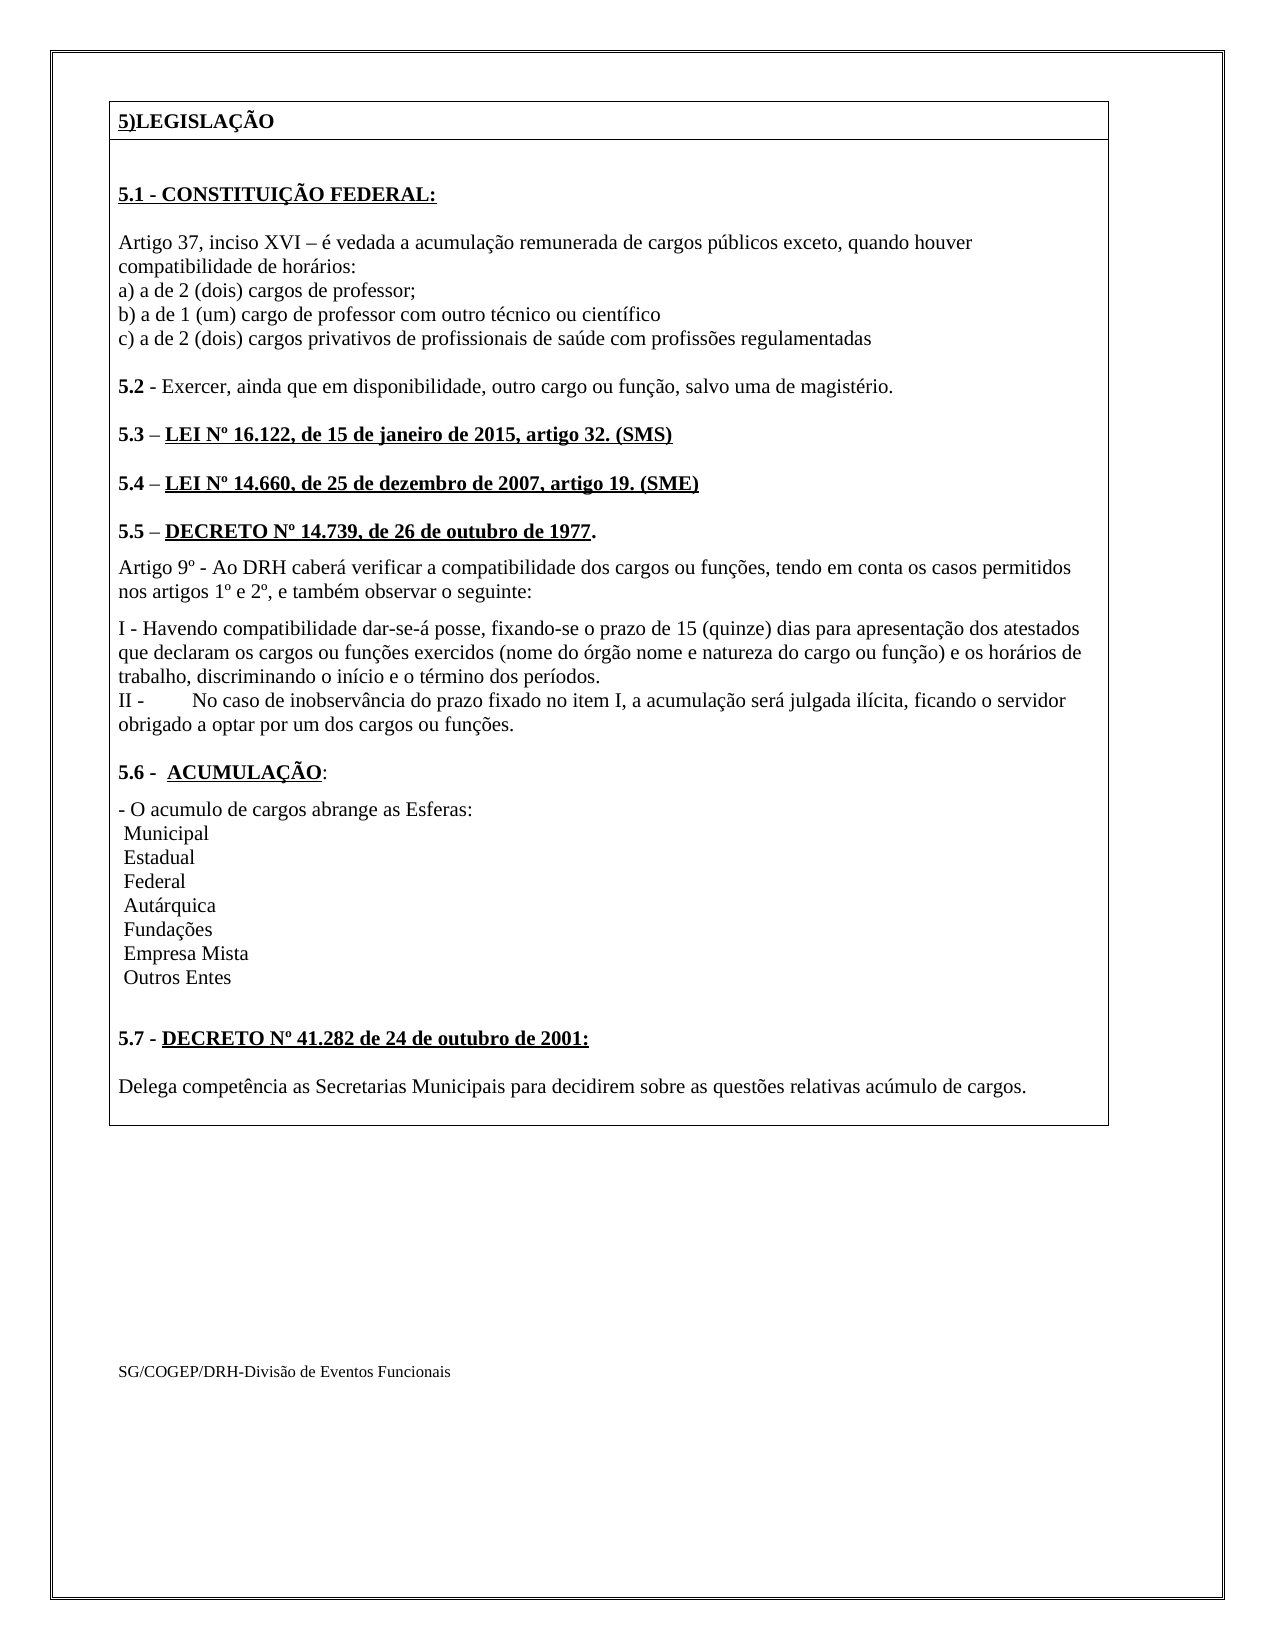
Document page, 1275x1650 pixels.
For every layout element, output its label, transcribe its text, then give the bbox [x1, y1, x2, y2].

text I - Havendo compatibilidade dar-se-á posse, fixando-se o prazo de 15 (quinze) dias para apresentação dos atestados que declaram os cargos ou funções exercidos (nome do órgão nome e natureza do cargo ou função) e os horários de trabalho, discriminando o início e o término dos períodos. [118, 616, 1098, 688]
text Federal [118, 869, 1098, 893]
text SG/COGEP/DRH-Divisão de Eventos Funcionais [118, 1362, 1093, 1381]
text 5.5 – DECRETO Nº 14.739, de 26 de outubro de 1977. [118, 518, 1098, 543]
text 5.2 - Exercer, ainda que em disponibilidade, outro cargo ou função, salvo uma de magistério. [118, 374, 1098, 398]
text a) a de 2 (dois) cargos de professor; [118, 278, 1098, 302]
text 5)LEGISLAÇÃO [118, 109, 1098, 133]
text 5.6 - ACUMULAÇÃO: [118, 760, 1098, 784]
text Delega competência as Secretarias Municipais para decidirem sobre as questões relativas acúmulo de cargos. [118, 1074, 1093, 1098]
text Artigo 37, inciso XVI – é vedada a acumulação remunerada de cargos públicos exceto, quando houver compatibilidade de horários: [118, 230, 1098, 278]
text Autárquica [118, 893, 1098, 917]
text Artigo 9º - Ao DRH caberá verificar a compatibilidade dos cargos ou funções, tendo em conta os casos permitidos nos artigos 1º e 2º, e também observar o seguinte: [118, 555, 1098, 603]
text Estadual [118, 845, 1098, 869]
text c) a de 2 (dois) cargos privativos de profissionais de saúde com profissões regulamentadas [118, 326, 1098, 350]
text Municipal [118, 821, 1098, 845]
text 5.7 - DECRETO Nº 41.282 de 24 de outubro de 2001: [118, 1026, 1098, 1050]
text b) a de 1 (um) cargo de professor com outro técnico ou científico [118, 302, 1098, 326]
text 5.3 – LEI Nº 16.122, de 15 de janeiro de 2015, artigo 32. (SMS) [118, 422, 1098, 446]
text - O acumulo de cargos abrange as Esferas: [118, 797, 1098, 821]
text 5.1 - CONSTITUIÇÃO FEDERAL: [118, 182, 1098, 206]
text Fundações [118, 917, 1098, 941]
text 5.4 – LEI Nº 14.660, de 25 de dezembro de 2007, artigo 19. (SME) [118, 470, 1098, 494]
text Outros Entes [118, 965, 1098, 989]
text Empresa Mista [118, 941, 1098, 965]
text II - No caso de inobservância do prazo fixado no item I, a acumulação será julgada ilícita, ficando o servidor obrigado a optar por um dos cargos ou funções. [118, 688, 1098, 736]
